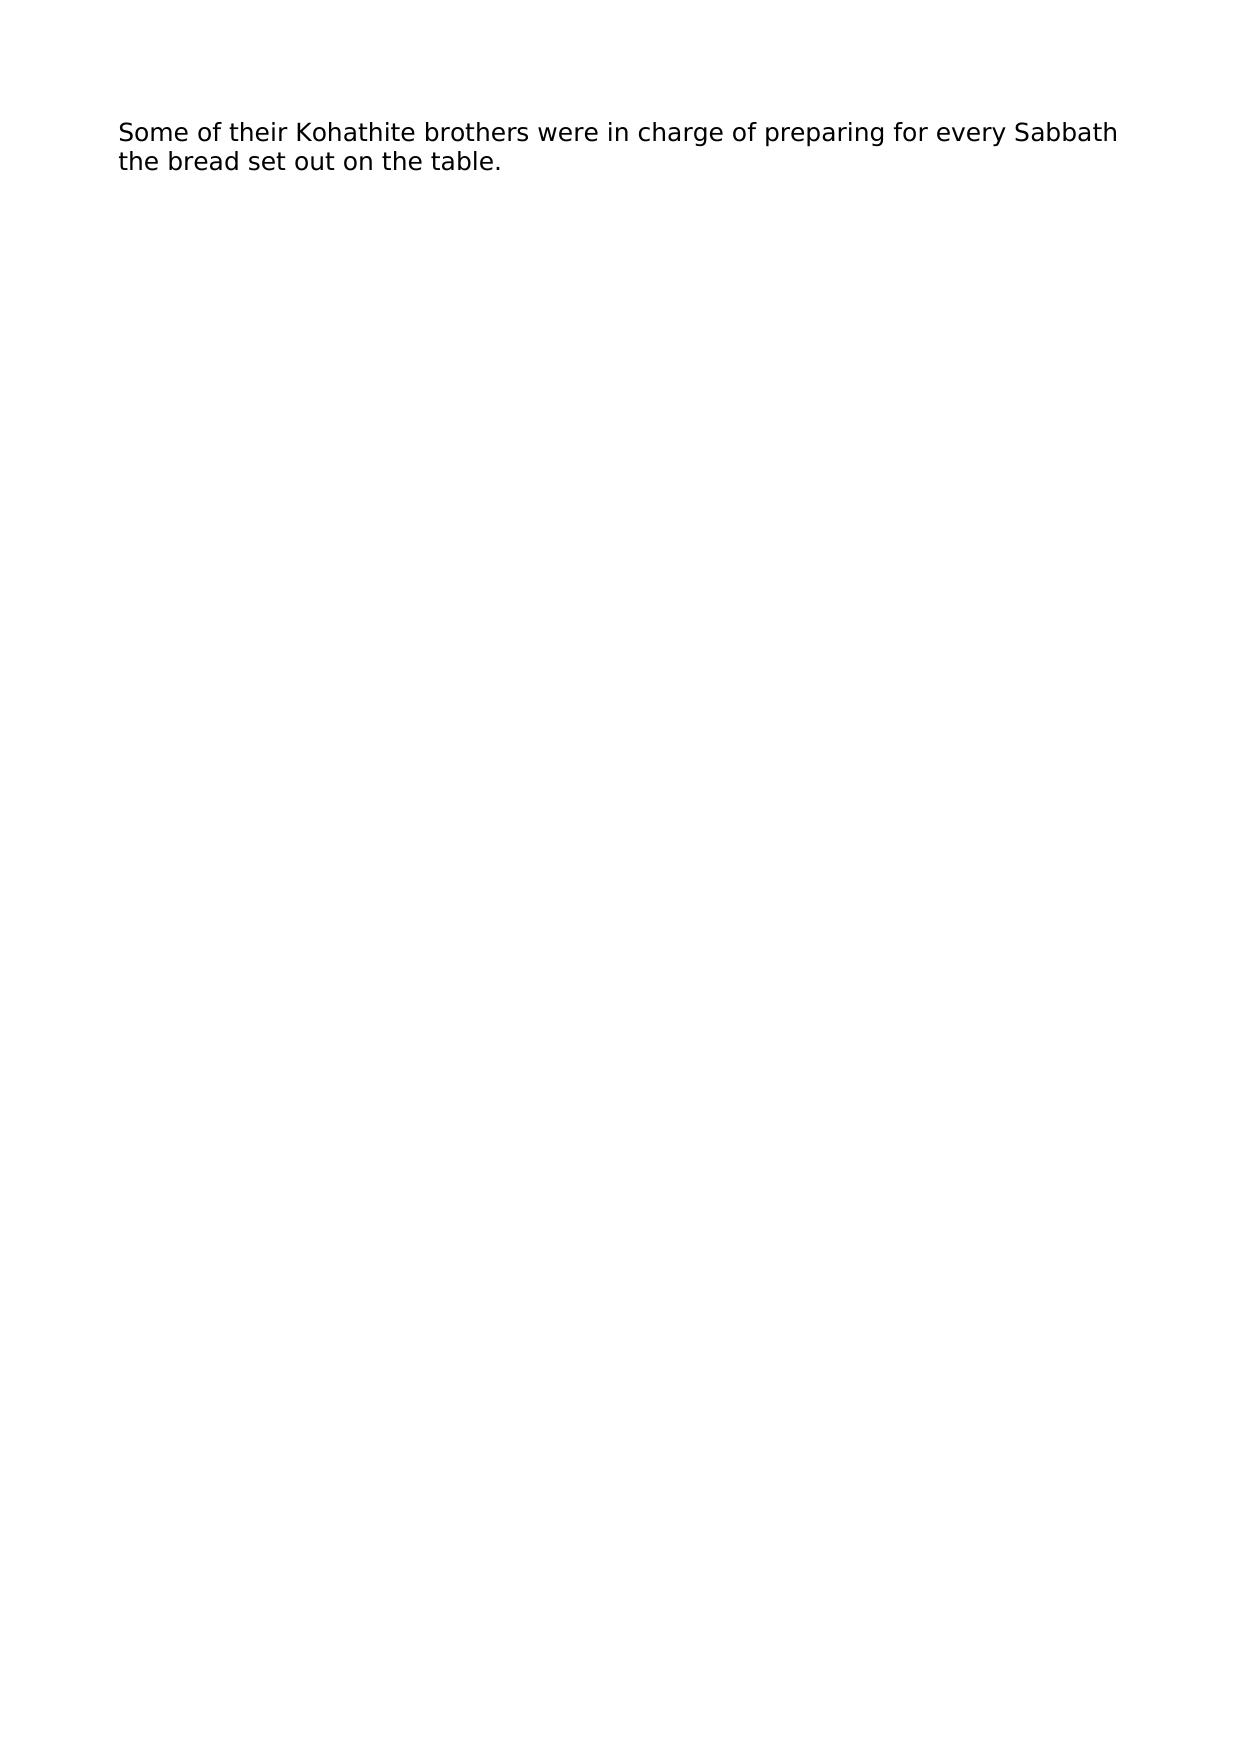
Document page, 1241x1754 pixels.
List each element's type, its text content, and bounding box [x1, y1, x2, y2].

text Some of their Kohathite brothers were in charge of preparing for every Sabbath the bread set out on the table. [118, 118, 1122, 176]
